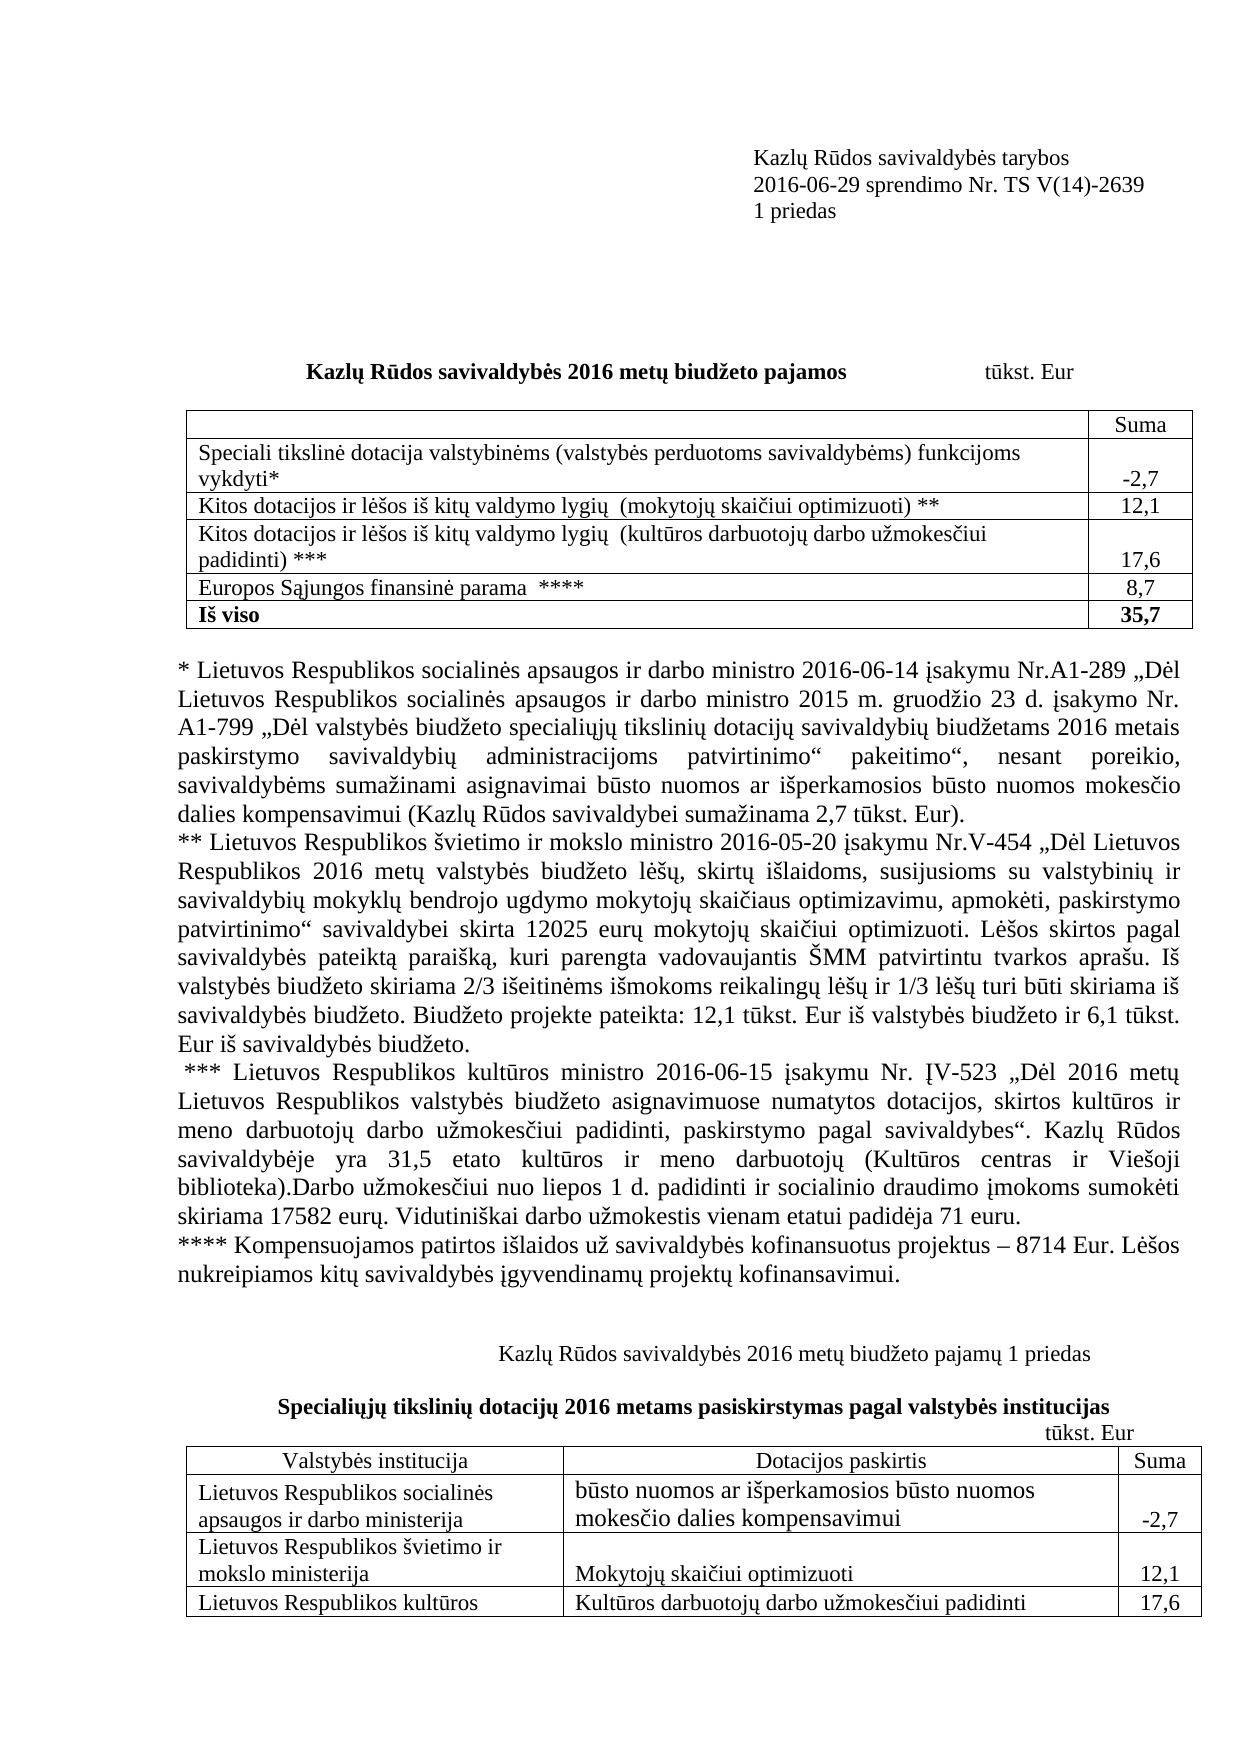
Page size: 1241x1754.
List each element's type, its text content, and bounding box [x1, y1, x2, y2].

table_cell būsto nuomos ar išperkamosios būsto nuomos mokesčio dalies kompensavimui [564, 1475, 1118, 1532]
table_cell Kitos dotacijos ir lėšos iš kitų valdymo lygių (kultūros darbuotojų darbo užmokesčiui padidinti) *** [187, 520, 1088, 573]
table_cell Suma [1089, 411, 1192, 438]
text Kazlų Rūdos savivaldybės tarybos [753, 144, 1181, 171]
table_cell 35,7 [1089, 601, 1192, 627]
table_cell Lietuvos Respublikos kultūros [187, 1587, 563, 1616]
table_cell Lietuvos Respublikos socialinės apsaugos ir darbo ministerija [187, 1475, 563, 1532]
text 2016-06-29 sprendimo Nr. TS V(14)-2639 [753, 171, 1181, 197]
table_header Specialiųjų tikslinių dotacijų 2016 metams pasiskirstymas pagal valstybės institucijas tūkst. Eur [187, 1393, 1201, 1446]
text **** Kompensuojamos patirtos išlaidos už savivaldybės kofinansuotus projektus – 8714 Eur. Lėšos nukreipiamos kitų savivaldybės įgyvendinamų projektų kofinansavimui. [177, 1230, 1181, 1287]
table_cell 17,6 [1089, 520, 1192, 573]
table_cell Suma [1119, 1447, 1201, 1474]
text 1 priedas [753, 197, 1181, 223]
table_cell 12,1 [1089, 493, 1192, 519]
text Kazlų Rūdos savivaldybės 2016 metų biudžeto pajamų 1 priedas [177, 1340, 1181, 1366]
table_cell Europos Sąjungos finansinė parama **** [187, 574, 1088, 600]
table_cell Mokytojų skaičiui optimizuoti [564, 1533, 1118, 1586]
table_cell Kultūros darbuotojų darbo užmokesčiui padidinti [564, 1587, 1118, 1616]
table_cell Speciali tikslinė dotacija valstybinėms (valstybės perduotoms savivaldybėms) funkcijoms vykdyti* [187, 439, 1088, 492]
text ** Lietuvos Respublikos švietimo ir mokslo ministro 2016-05-20 įsakymu Nr.V-454 „Dėl Lietuvos Respublikos 2016 metų valstybės biudžeto lėšų, skirtų išlaidoms, susijusioms su valstybinių ir savivaldybių mokyklų bendrojo ugdymo mokytojų skaičiaus optimizavimu, apmokėti, paskirstymo patvirtinimo“ savivaldybei skirta 12025 eurų mokytojų skaičiui optimizuoti. Lėšos skirtos pagal savivaldybės pateiktą paraišką, kuri parengta vadovaujantis ŠMM patvirtintu tvarkos aprašu. Iš valstybės biudžeto skiriama 2/3 išeitinėms išmokoms reikalingų lėšų ir 1/3 lėšų turi būti skiriama iš savivaldybės biudžeto. Biudžeto projekte pateikta: 12,1 tūkst. Eur iš valstybės biudžeto ir 6,1 tūkst. Eur iš savivaldybės biudžeto. [177, 827, 1181, 1057]
table_cell Iš viso [187, 601, 1088, 627]
table_cell 12,1 [1119, 1533, 1201, 1586]
text * Lietuvos Respublikos socialinės apsaugos ir darbo ministro 2016-06-14 įsakymu Nr.A1-289 „Dėl Lietuvos Respublikos socialinės apsaugos ir darbo ministro 2015 m. gruodžio 23 d. įsakymo Nr. A1-799 „Dėl valstybės biudžeto specialiųjų tikslinių dotacijų savivaldybių biudžetams 2016 metais paskirstymo savivaldybių administracijoms patvirtinimo“ pakeitimo“, nesant poreikio, savivaldybėms sumažinami asignavimai būsto nuomos ar išperkamosios būsto nuomos mokesčio dalies kompensavimui (Kazlų Rūdos savivaldybei sumažinama 2,7 tūkst. Eur). [177, 655, 1181, 827]
table_cell 17,6 [1119, 1587, 1201, 1616]
table_cell Lietuvos Respublikos švietimo ir mokslo ministerija [187, 1533, 563, 1586]
table_cell -2,7 [1089, 439, 1192, 492]
text *** Lietuvos Respublikos kultūros ministro 2016-06-15 įsakymu Nr. ĮV-523 „Dėl 2016 metų Lietuvos Respublikos valstybės biudžeto asignavimuose numatytos dotacijos, skirtos kultūros ir meno darbuotojų darbo užmokesčiui padidinti, paskirstymo pagal savivaldybes“. Kazlų Rūdos savivaldybėje yra 31,5 etato kultūros ir meno darbuotojų (Kultūros centras ir Viešoji biblioteka).Darbo užmokesčiui nuo liepos 1 d. padidinti ir socialinio draudimo įmokoms sumokėti skiriama 17582 eurų. Vidutiniškai darbo užmokestis vienam etatui padidėja 71 euru. [177, 1057, 1181, 1230]
table_header [187, 252, 1192, 358]
table_cell Valstybės institucija [187, 1447, 563, 1474]
table_cell 8,7 [1089, 574, 1192, 600]
table_cell Kitos dotacijos ir lėšos iš kitų valdymo lygių (mokytojų skaičiui optimizuoti) ** [187, 493, 1088, 519]
table_cell Dotacijos paskirtis [564, 1447, 1118, 1474]
table_cell Kazlų Rūdos savivaldybės 2016 metų biudžeto pajamos tūkst. Eur [187, 358, 1192, 410]
table_cell [187, 411, 1088, 438]
table_cell -2,7 [1119, 1475, 1201, 1532]
